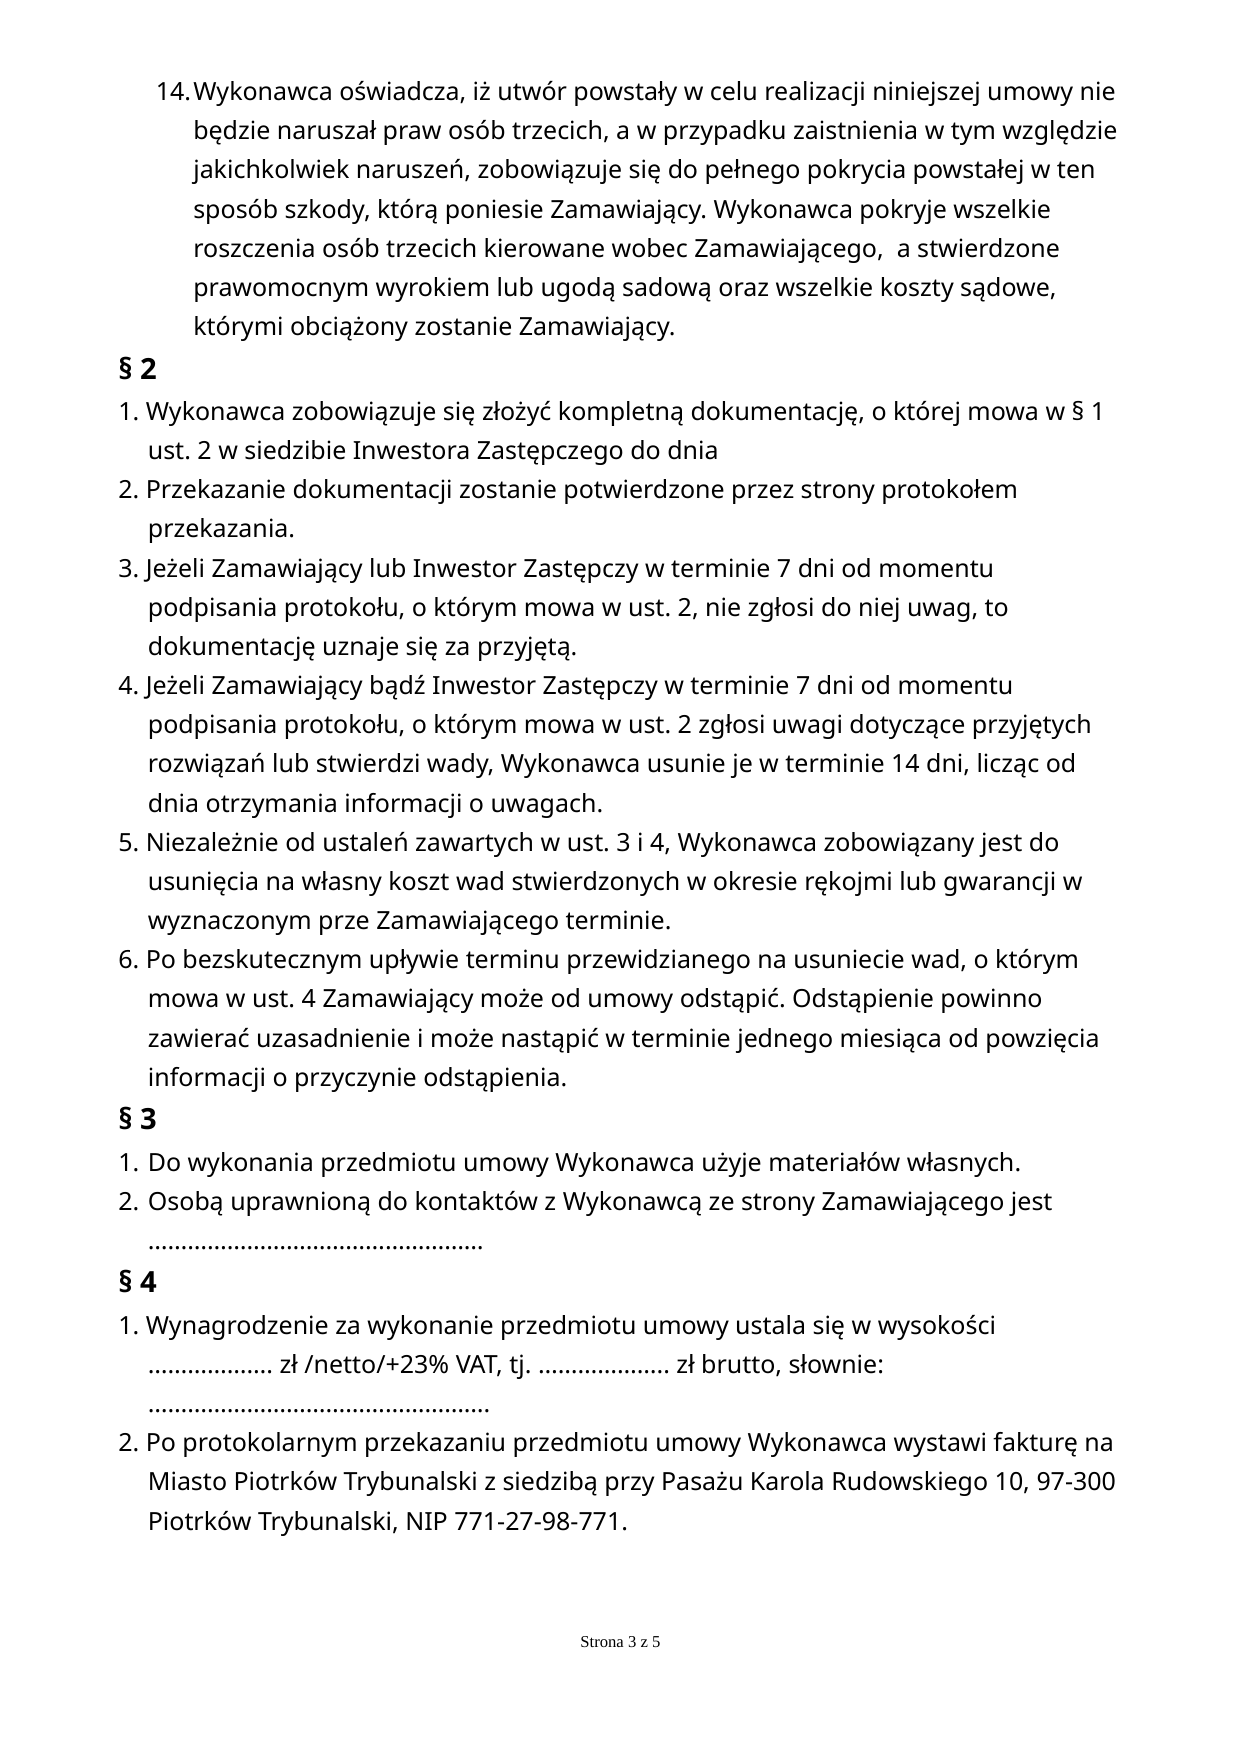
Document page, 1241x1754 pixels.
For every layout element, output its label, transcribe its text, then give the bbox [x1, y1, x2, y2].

text § 2 [118, 348, 1122, 388]
text 1. Wykonawca zobowiązuje się złożyć kompletną dokumentację, o której mowa w § 1 ust. 2 w siedzibie Inwestora Zastępczego do dnia [118, 393, 1122, 467]
text § 3 [118, 1098, 1122, 1138]
text 3. Jeżeli Zamawiający lub Inwestor Zastępczy w terminie 7 dni od momentu podpisania protokołu, o którym mowa w ust. 2, nie zgłosi do niej uwag, to dokumentację uznaje się za przyjętą. [118, 550, 1122, 663]
text 2. Przekazanie dokumentacji zostanie potwierdzone przez strony protokołem przekazania. [118, 472, 1122, 545]
list Wykonawca oświadcza, iż utwór powstały w celu realizacji niniejszej umowy nie będzie naruszał praw osób trzecich, a w przypadku zaistnienia w tym względzie jakichkolwiek naruszeń, zobowiązuje się do pełnego pokrycia powstałej w ten sposób szkody, którą poniesie Zamawiający. Wykonawca pokryje wszelkie roszczenia osób trzecich kierowane wobec Zamawiającego, a stwierdzone prawomocnym wyrokiem lub ugodą sadową oraz wszelkie koszty sądowe, którymi obciążony zostanie Zamawiający. [156, 74, 1122, 343]
list Osobą uprawnioną do kontaktów z Wykonawcą ze strony Zamawiającego jest …………………………………………… [118, 1183, 1122, 1257]
text 2. Po protokolarnym przekazaniu przedmiotu umowy Wykonawca wystawi fakturę na Miasto Piotrków Trybunalski z siedzibą przy Pasażu Karola Rudowskiego 10, 97-300 Piotrków Trybunalski, NIP 771-27-98-771. [118, 1425, 1122, 1537]
text 6. Po bezskutecznym upływie terminu przewidzianego na usuniecie wad, o którym mowa w ust. 4 Zamawiający może od umowy odstąpić. Odstąpienie powinno zawierać uzasadnienie i może nastąpić w terminie jednego miesiąca od powzięcia informacji o przyczynie odstąpienia. [118, 942, 1122, 1093]
text 1. Wynagrodzenie za wykonanie przedmiotu umowy ustala się w wysokości ………………. zł /netto/+23% VAT, tj. ……………….. zł brutto, słownie: ……………………………………………. [118, 1307, 1122, 1420]
text § 4 [118, 1262, 1122, 1301]
text 5. Niezależnie od ustaleń zawartych w ust. 3 i 4, Wykonawca zobowiązany jest do usunięcia na własny koszt wad stwierdzonych w okresie rękojmi lub gwarancji w wyznaczonym prze Zamawiającego terminie. [118, 824, 1122, 937]
list Do wykonania przedmiotu umowy Wykonawca użyje materiałów własnych. [118, 1144, 1122, 1178]
text 4. Jeżeli Zamawiający bądź Inwestor Zastępczy w terminie 7 dni od momentu podpisania protokołu, o którym mowa w ust. 2 zgłosi uwagi dotyczące przyjętych rozwiązań lub stwierdzi wady, Wykonawca usunie je w terminie 14 dni, licząc od dnia otrzymania informacji o uwagach. [118, 668, 1122, 819]
